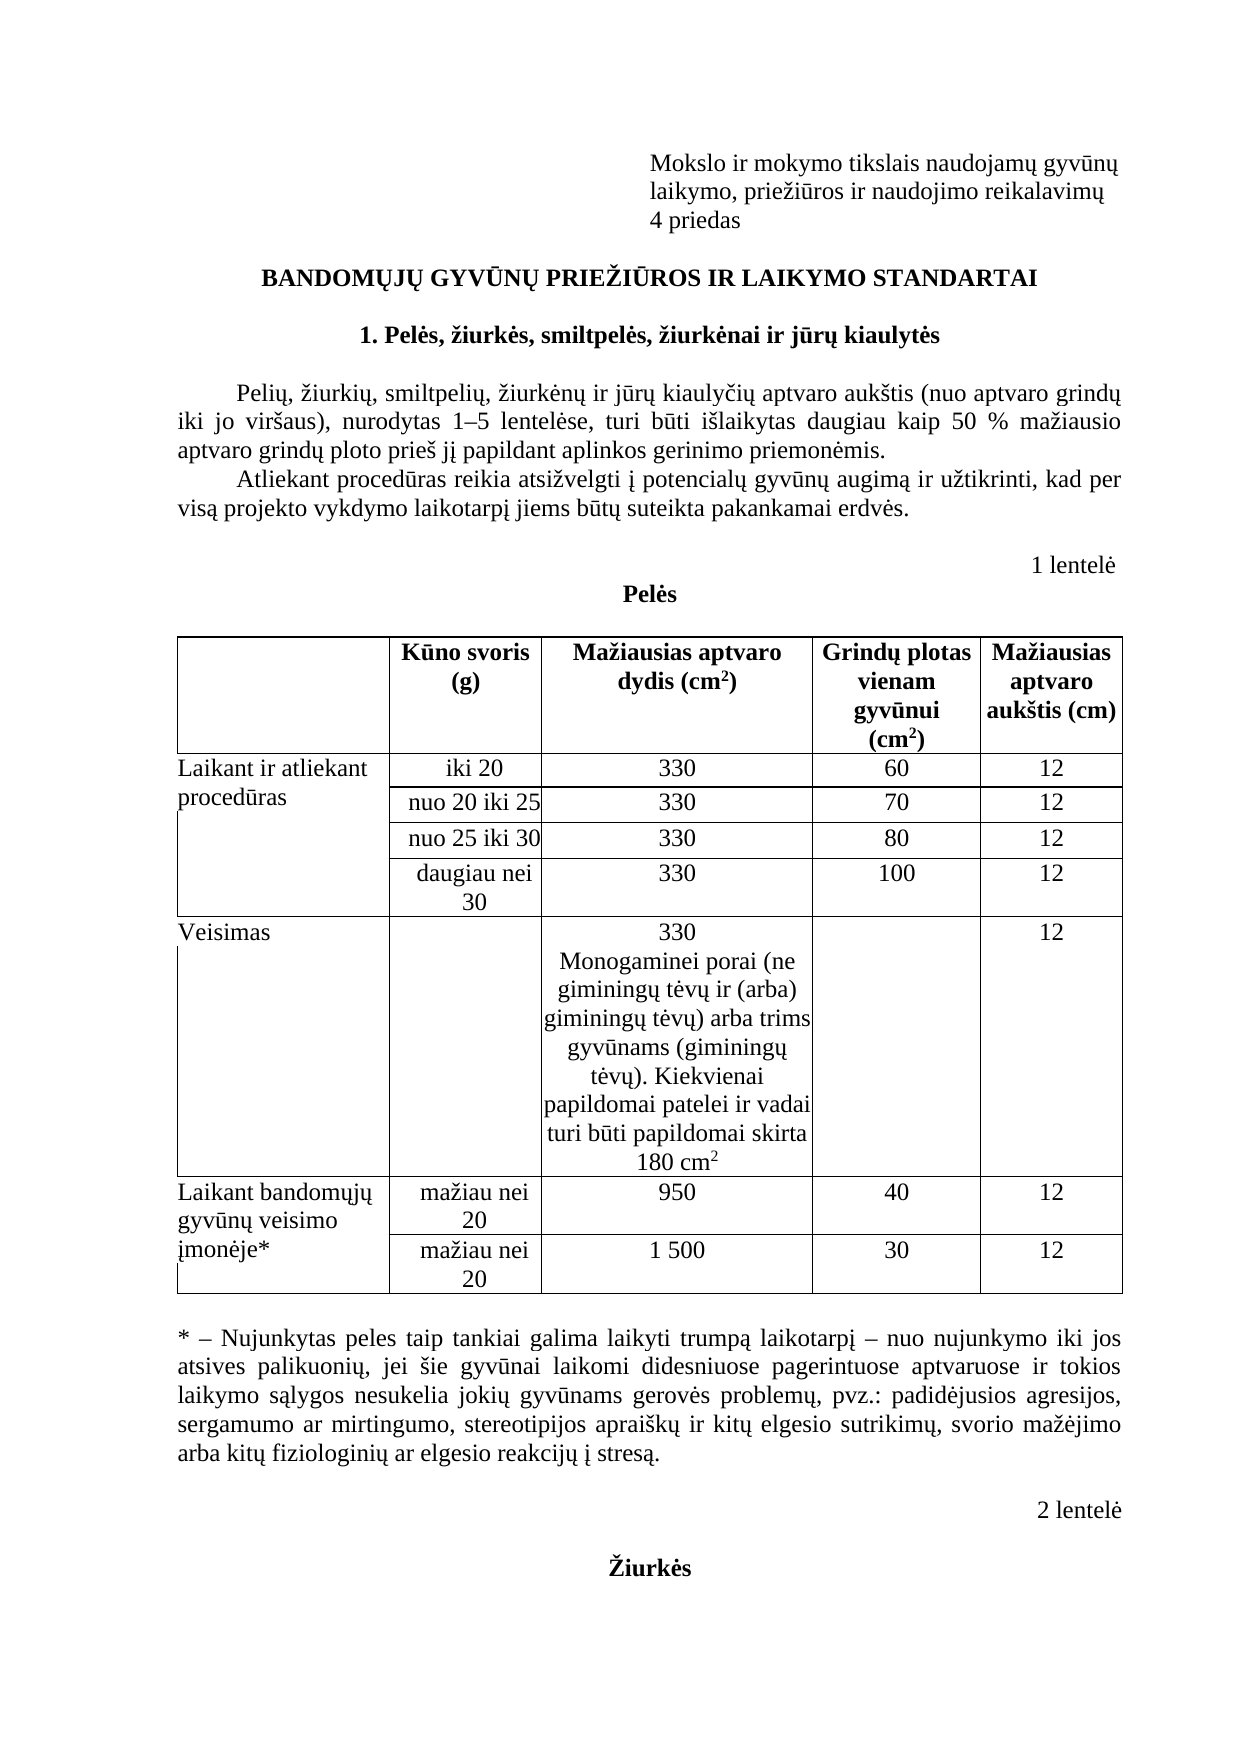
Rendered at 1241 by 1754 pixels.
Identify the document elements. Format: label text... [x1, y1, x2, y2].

table_cell 40 [813, 1177, 980, 1234]
table_cell [390, 917, 541, 1176]
table_cell mažiau nei 20 [390, 1177, 541, 1234]
text laikymo, priežiūros ir naudojimo reikalavimų [649, 176, 1122, 205]
table_cell Laikant bandomųjų gyvūnų veisimo įmonėje* [178, 1177, 389, 1293]
table_cell 80 [813, 823, 980, 857]
table_cell 12 [981, 1235, 1122, 1293]
table_cell iki 20 [390, 754, 541, 786]
text Pelės [177, 579, 1122, 608]
table_header Grindų plotas vienam gyvūnui (cm2) [813, 638, 980, 752]
table_cell daugiau nei 30 [390, 859, 541, 916]
table_cell nuo 20 iki 25 [390, 788, 541, 822]
table_cell 12 [981, 788, 1122, 822]
table_cell 12 [981, 917, 1122, 1176]
table_cell 12 [981, 823, 1122, 857]
text 4 priedas [649, 205, 1122, 234]
table_header [178, 638, 389, 752]
table_cell 12 [981, 859, 1122, 916]
table_cell mažiau nei 20 [390, 1235, 541, 1293]
text 1 lentelė [177, 550, 1122, 579]
table_cell [813, 917, 980, 1176]
table_cell 30 [813, 1235, 980, 1293]
text Atliekant procedūras reikia atsižvelgti į potencialų gyvūnų augimą ir užtikrinti, kad per visą projekto vykdymo laikotarpį jiems būtų suteikta pakankamai erdvės. [177, 464, 1122, 521]
text BANDOMŲJŲ GYVŪNŲ PRIEŽIŪROS IR LAIKYMO STANDARTAI [177, 263, 1122, 291]
text Pelių, žiurkių, smiltpelių, žiurkėnų ir jūrų kiaulyčių aptvaro aukštis (nuo aptvaro grindų iki jo viršaus), nurodytas 1–5 lentelėse, turi būti išlaikytas daugiau kaip 50 % mažiausio aptvaro grindų ploto prieš jį papildant aplinkos gerinimo priemonėmis. [177, 378, 1122, 464]
table_cell 330 [542, 823, 812, 857]
text 1. Pelės, žiurkės, smiltpelės, žiurkėnai ir jūrų kiaulytės [177, 320, 1122, 349]
text 2 lentelė [177, 1495, 1122, 1524]
table_cell 330 Monogaminei porai (ne giminingų tėvų ir (arba) giminingų tėvų) arba trims gyvūnams (giminingų tėvų). Kiekvienai papildomai patelei ir vadai turi būti papildomai skirta 180 cm2 [542, 917, 812, 1176]
table_cell 70 [813, 788, 980, 822]
table_cell 100 [813, 859, 980, 916]
table_header Mažiausias aptvaro aukštis (cm) [981, 638, 1122, 752]
table_cell nuo 25 iki 30 [390, 823, 541, 857]
table_cell 12 [981, 754, 1122, 786]
text * – Nujunkytas peles taip tankiai galima laikyti trumpą laikotarpį – nuo nujunkymo iki jos atsives palikuonių, jei šie gyvūnai laikomi didesniuose pagerintuose aptvaruose ir tokios laikymo sąlygos nesukelia jokių gyvūnams gerovės problemų, pvz.: padidėjusios agresijos, sergamumo ar mirtingumo, stereotipijos apraiškų ir kitų elgesio sutrikimų, svorio mažėjimo arba kitų fiziologinių ar elgesio reakcijų į stresą. [177, 1323, 1122, 1466]
table_cell 60 [813, 754, 980, 786]
table_cell 12 [981, 1177, 1122, 1234]
table_cell 1 500 [542, 1235, 812, 1293]
table_cell 330 [542, 859, 812, 916]
text Mokslo ir mokymo tikslais naudojamų gyvūnų [649, 148, 1122, 176]
table_cell 330 [542, 754, 812, 786]
table_cell 950 [542, 1177, 812, 1234]
text Žiurkės [177, 1553, 1122, 1581]
table_header Kūno svoris (g) [390, 638, 541, 752]
table_cell Veisimas [178, 917, 389, 1176]
table_cell Laikant ir atliekant procedūras [178, 754, 389, 916]
table_header Mažiausias aptvaro dydis (cm2) [542, 638, 812, 752]
table_cell 330 [542, 788, 812, 822]
